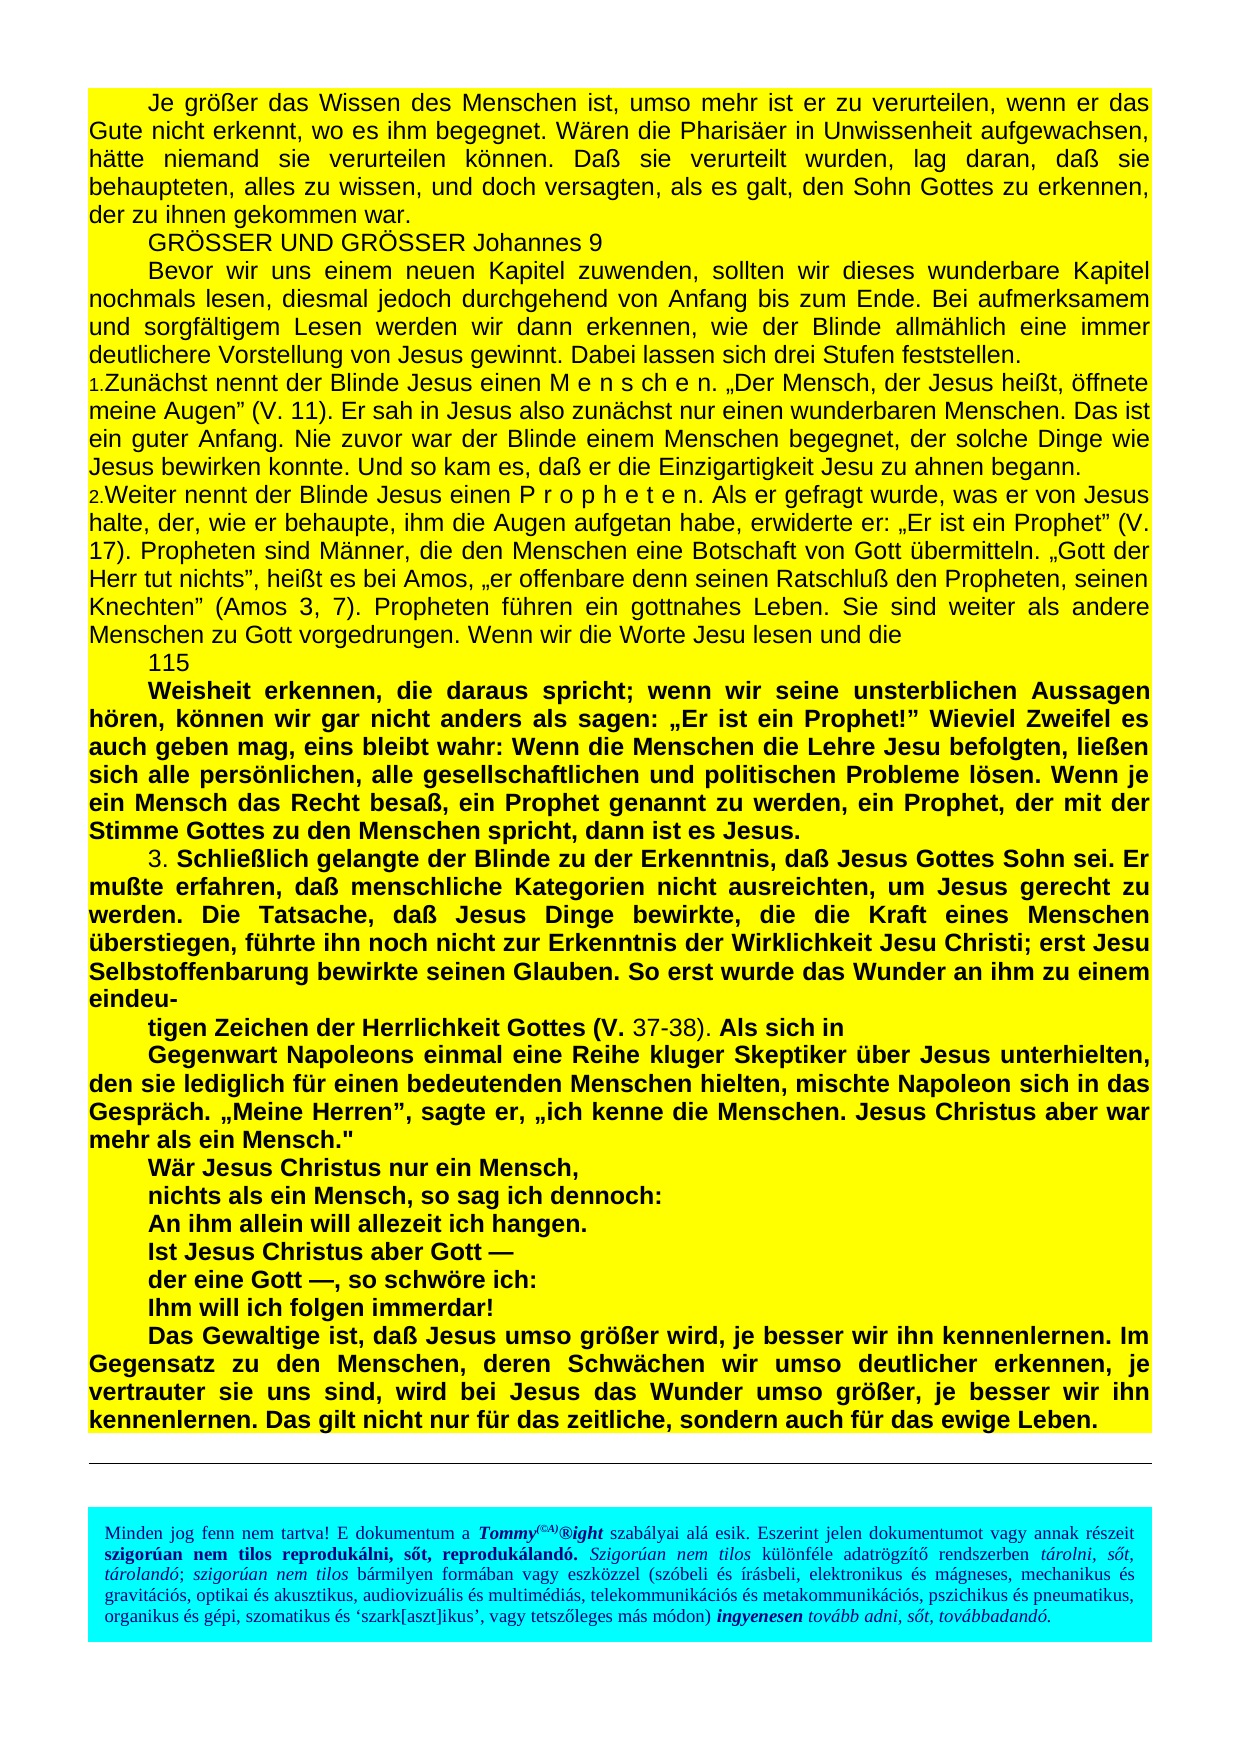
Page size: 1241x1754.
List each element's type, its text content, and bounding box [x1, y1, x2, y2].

text GRÖSSER UND GRÖSSER Johannes 9 [88, 229, 1152, 257]
list Zunächst nennt der Blinde Jesus einen M e n s ch e n. „Der Mensch, der Jesus heißt, öffnete meine Augen” (V. 11). Er sah in Jesus also zunächst nur einen wunderbaren Menschen. Das ist ein guter Anfang. Nie zuvor war der Blinde einem Menschen begegnet, der solche Dinge wie Jesus bewirken konnte. Und so kam es, daß er die Einzigartigkeit Jesu zu ahnen begann. [88, 369, 1152, 481]
text Je größer das Wissen des Menschen ist, umso mehr ist er zu verurteilen, wenn er das Gute nicht erkennt, wo es ihm begegnet. Wären die Pharisäer in Unwissenheit aufgewachsen, hätte niemand sie verurteilen können. Daß sie verurteilt wurden, lag daran, daß sie behaupteten, alles zu wissen, und doch versagten, als es galt, den Sohn Gottes zu erkennen, der zu ihnen gekommen war. [88, 88, 1152, 229]
text Weisheit erkennen, die daraus spricht; wenn wir seine unsterblichen Aussagen hören, können wir gar nicht anders als sagen: „Er ist ein Prophet!” Wieviel Zweifel es auch geben mag, eins bleibt wahr: Wenn die Menschen die Lehre Jesu befolgten, ließen sich alle persönlichen, alle gesellschaftlichen und politischen Probleme lösen. Wenn je ein Mensch das Recht besaß, ein Prophet genannt zu werden, ein Prophet, der mit der Stimme Gottes zu den Menschen spricht, dann ist es Jesus. [88, 677, 1152, 845]
text Wär Jesus Christus nur ein Mensch, [88, 1153, 1152, 1181]
text nichts als ein Mensch, so sag ich dennoch: [88, 1181, 1152, 1209]
text Minden jog fenn nem tartva! E dokumentum a Tommy(©A)®ight szabályai alá esik. Eszerint jelen dokumentumot vagy annak részeit szigorúan nem tilos reprodukálni, sőt, reprodukálandó. Szigorúan nem tilos különféle adatrögzítő rendszerben tárolni, sőt, tárolandó; szigorúan nem tilos bármilyen formában vagy eszközzel (szóbeli és írásbeli, elektronikus és mágneses, mechanikus és gravitációs, optikai és akusztikus, audiovizuális és multimédiás, telekommunikációs és metakommunikációs, pszichikus és pneumatikus, organikus és gépi, szomatikus és ‘szark[aszt]ikus’, vagy tetszőleges más módon) ingyenesen tovább adni, sőt, továbbadandó. [90, 1508, 1151, 1641]
text tigen Zeichen der Herrlichkeit Gottes (V. 37-38). Als sich in [88, 1013, 1152, 1041]
text Ihm will ich folgen immerdar! [88, 1293, 1152, 1321]
text Ist Jesus Christus aber Gott — [88, 1237, 1152, 1265]
text Bevor wir uns einem neuen Kapitel zuwenden, sollten wir dieses wunderbare Kapitel nochmals lesen, diesmal jedoch durchgehend von Anfang bis zum Ende. Bei aufmerksamem und sorgfältigem Lesen werden wir dann erkennen, wie der Blinde allmählich eine immer deutlichere Vorstellung von Jesus gewinnt. Dabei lassen sich drei Stufen feststellen. [88, 257, 1152, 369]
list Weiter nennt der Blinde Jesus einen P r o p h e t e n. Als er gefragt wurde, was er von Jesus halte, der, wie er behaupte, ihm die Augen aufgetan habe, erwiderte er: „Er ist ein Prophet” (V. 17). Propheten sind Männer, die den Menschen eine Botschaft von Gott übermitteln. „Gott der Herr tut nichts”, heißt es bei Amos, „er offenbare denn seinen Ratschluß den Propheten, seinen Knechten” (Amos 3, 7). Propheten führen ein gottnahes Leben. Sie sind weiter als andere Menschen zu Gott vorgedrungen. Wenn wir die Worte Jesu lesen und die [88, 481, 1152, 649]
text 115 [88, 649, 1152, 677]
text der eine Gott —, so schwöre ich: [88, 1265, 1152, 1293]
text An ihm allein will allezeit ich hangen. [88, 1209, 1152, 1237]
text Das Gewaltige ist, daß Jesus umso größer wird, je besser wir ihn kennenlernen. Im Gegensatz zu den Menschen, deren Schwächen wir umso deutlicher erkennen, je vertrauter sie uns sind, wird bei Jesus das Wunder umso größer, je besser wir ihn kennenlernen. Das gilt nicht nur für das zeitliche, sondern auch für das ewige Leben. [88, 1321, 1152, 1433]
text 3. Schließlich gelangte der Blinde zu der Erkenntnis, daß Jesus Gottes Sohn sei. Er mußte erfahren, daß menschliche Kategorien nicht ausreichten, um Jesus gerecht zu werden. Die Tatsache, daß Jesus Dinge bewirkte, die die Kraft eines Menschen überstiegen, führte ihn noch nicht zur Erkenntnis der Wirklichkeit Jesu Christi; erst Jesu Selbstoffenbarung bewirkte seinen Glauben. So erst wurde das Wunder an ihm zu einem eindeu‑ [88, 845, 1152, 1013]
text Gegenwart Napoleons einmal eine Reihe kluger Skeptiker über Jesus unterhielten, den sie lediglich für einen bedeutenden Menschen hielten, mischte Napoleon sich in das Gespräch. „Meine Herren”, sagte er, „ich kenne die Menschen. Jesus Christus aber war mehr als ein Mensch." [88, 1041, 1152, 1153]
